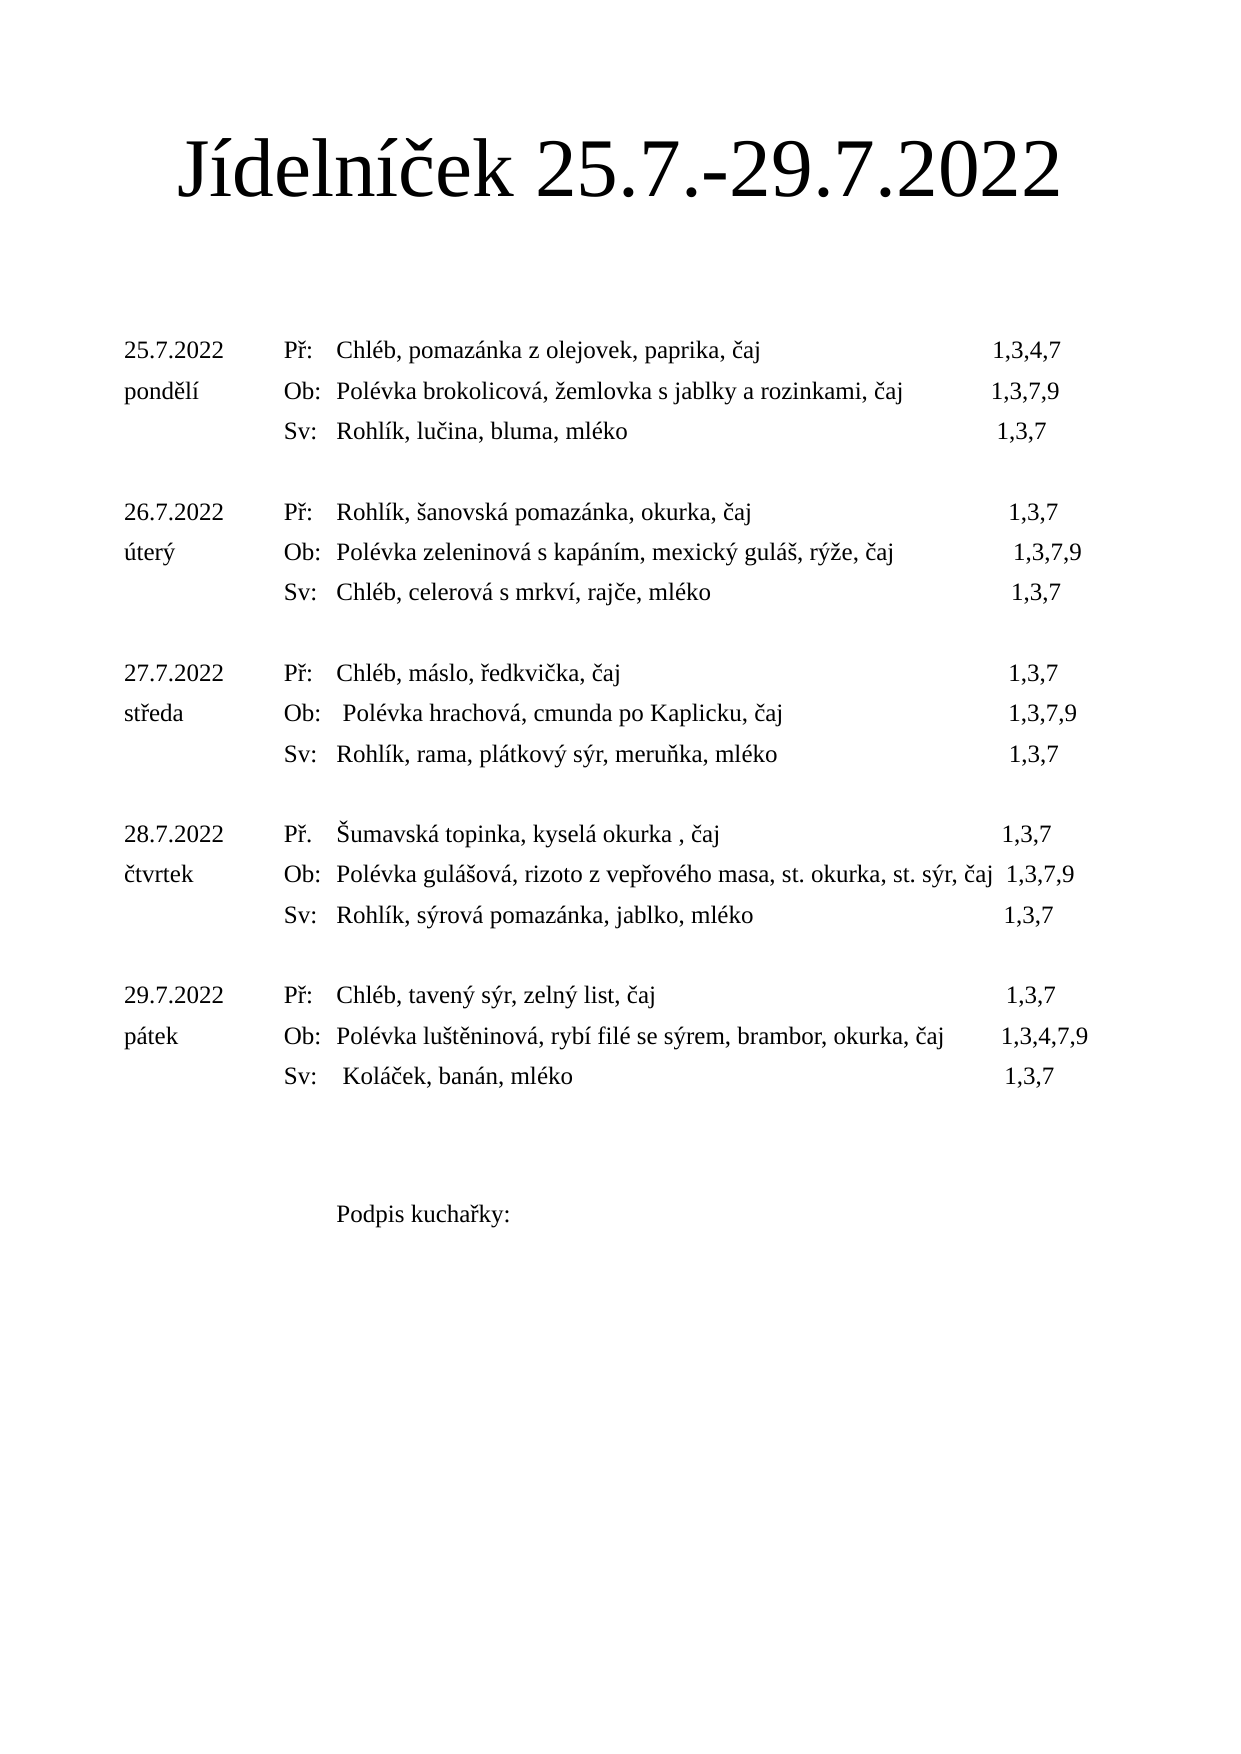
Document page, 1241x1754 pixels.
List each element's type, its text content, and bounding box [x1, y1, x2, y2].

table_cell Polévka hrachová, cmunda po Kaplicku, čaj 1,3,7,9 [332, 694, 1122, 733]
table_cell [119, 895, 278, 934]
table_cell [279, 935, 331, 975]
table_cell Rohlík, sýrová pomazánka, jablko, mléko 1,3,7 [332, 895, 1122, 934]
table_cell středa [119, 694, 278, 733]
table_cell [119, 452, 278, 491]
table_cell [119, 1264, 278, 1303]
table_cell [332, 613, 1122, 652]
table_cell Ob: [279, 371, 331, 410]
table_cell Polévka gulášová, rizoto z vepřového masa, st. okurka, st. sýr, čaj 1,3,7,9 [332, 855, 1122, 894]
table_cell [279, 1344, 331, 1383]
table_cell Rohlík, lučina, bluma, mléko 1,3,7 [332, 411, 1122, 451]
table_cell Chléb, tavený sýr, zelný list, čaj 1,3,7 [332, 976, 1122, 1015]
table_cell [332, 935, 1122, 975]
table_cell 26.7.2022 [119, 492, 278, 531]
table_cell [119, 774, 278, 813]
table_header 25.7.2022 [119, 331, 278, 370]
table_cell [332, 1385, 1122, 1424]
table_cell [332, 774, 1122, 813]
table_cell [279, 613, 331, 652]
table_cell [119, 1586, 278, 1625]
table_cell [279, 1195, 331, 1262]
table_cell Ob: [279, 855, 331, 894]
table_cell Polévka zeleninová s kapáním, mexický guláš, rýže, čaj 1,3,7,9 [332, 532, 1122, 572]
table_cell čtvrtek [119, 855, 278, 894]
table_cell [119, 613, 278, 652]
table_cell [119, 1195, 278, 1262]
table_cell Sv: [279, 895, 331, 934]
table_cell Rohlík, rama, plátkový sýr, meruňka, mléko 1,3,7 [332, 734, 1122, 773]
table_cell Sv: [279, 573, 331, 612]
table_cell 29.7.2022 [119, 976, 278, 1015]
table_cell [119, 1465, 278, 1504]
table_cell Polévka brokolicová, žemlovka s jablky a rozinkami, čaj 1,3,7,9 [332, 371, 1122, 410]
table_cell [332, 1546, 1122, 1585]
table_header Př: [279, 331, 331, 370]
table_header Chléb, pomazánka z olejovek, paprika, čaj 1,3,4,7 [332, 331, 1122, 370]
table_cell úterý [119, 532, 278, 572]
table_cell [119, 573, 278, 612]
table_cell [119, 1304, 278, 1343]
table_cell Koláček, banán, mléko 1,3,7 [332, 1056, 1122, 1096]
table_cell [279, 1425, 331, 1464]
table_cell [279, 1586, 331, 1625]
table_cell [332, 1344, 1122, 1383]
table_cell [119, 1546, 278, 1585]
table_cell [279, 1385, 331, 1424]
table_cell [119, 411, 278, 451]
table_cell Př: [279, 976, 331, 1015]
table_cell [332, 1264, 1122, 1303]
table_cell Chléb, celerová s mrkví, rajče, mléko 1,3,7 [332, 573, 1122, 612]
table_cell pondělí [119, 371, 278, 410]
table_cell [332, 1505, 1122, 1545]
table_cell [279, 1546, 331, 1585]
table_cell [332, 1425, 1122, 1464]
table_cell [119, 1097, 278, 1193]
table_cell [119, 734, 278, 773]
table_cell [279, 1505, 331, 1545]
table_cell [119, 935, 278, 975]
table_cell [119, 1056, 278, 1096]
table_cell [332, 1586, 1122, 1625]
table_cell [279, 774, 331, 813]
table_cell Sv: [279, 734, 331, 773]
table_cell [119, 1385, 278, 1424]
table_cell [332, 1304, 1122, 1343]
table_cell [279, 452, 331, 491]
table_cell [332, 1097, 1122, 1193]
table_cell [279, 1097, 331, 1193]
table_cell [279, 1304, 331, 1343]
table_cell [332, 1465, 1122, 1504]
table_cell Ob: [279, 694, 331, 733]
table_cell Šumavská topinka, kyselá okurka , čaj 1,3,7 [332, 815, 1122, 854]
table_cell Př: [279, 492, 331, 531]
table_cell [119, 1425, 278, 1464]
table_cell 28.7.2022 [119, 815, 278, 854]
table_cell [279, 1465, 331, 1504]
table_cell [279, 1264, 331, 1303]
table_cell Př. [279, 815, 331, 854]
table_cell Sv: [279, 1056, 331, 1096]
table_cell Podpis kuchařky: [332, 1195, 1122, 1262]
table_cell 27.7.2022 [119, 653, 278, 692]
table_cell [332, 452, 1122, 491]
table_cell [119, 1344, 278, 1383]
table_cell [119, 1505, 278, 1545]
table_cell pátek [119, 1016, 278, 1055]
table_cell Polévka luštěninová, rybí filé se sýrem, brambor, okurka, čaj 1,3,4,7,9 [332, 1016, 1122, 1055]
table_cell Chléb, máslo, ředkvička, čaj 1,3,7 [332, 653, 1122, 692]
table_cell Př: [279, 653, 331, 692]
table_cell Sv: [279, 411, 331, 451]
table_cell Ob: [279, 532, 331, 572]
table_cell Ob: [279, 1016, 331, 1055]
table_cell Rohlík, šanovská pomazánka, okurka, čaj 1,3,7 [332, 492, 1122, 531]
